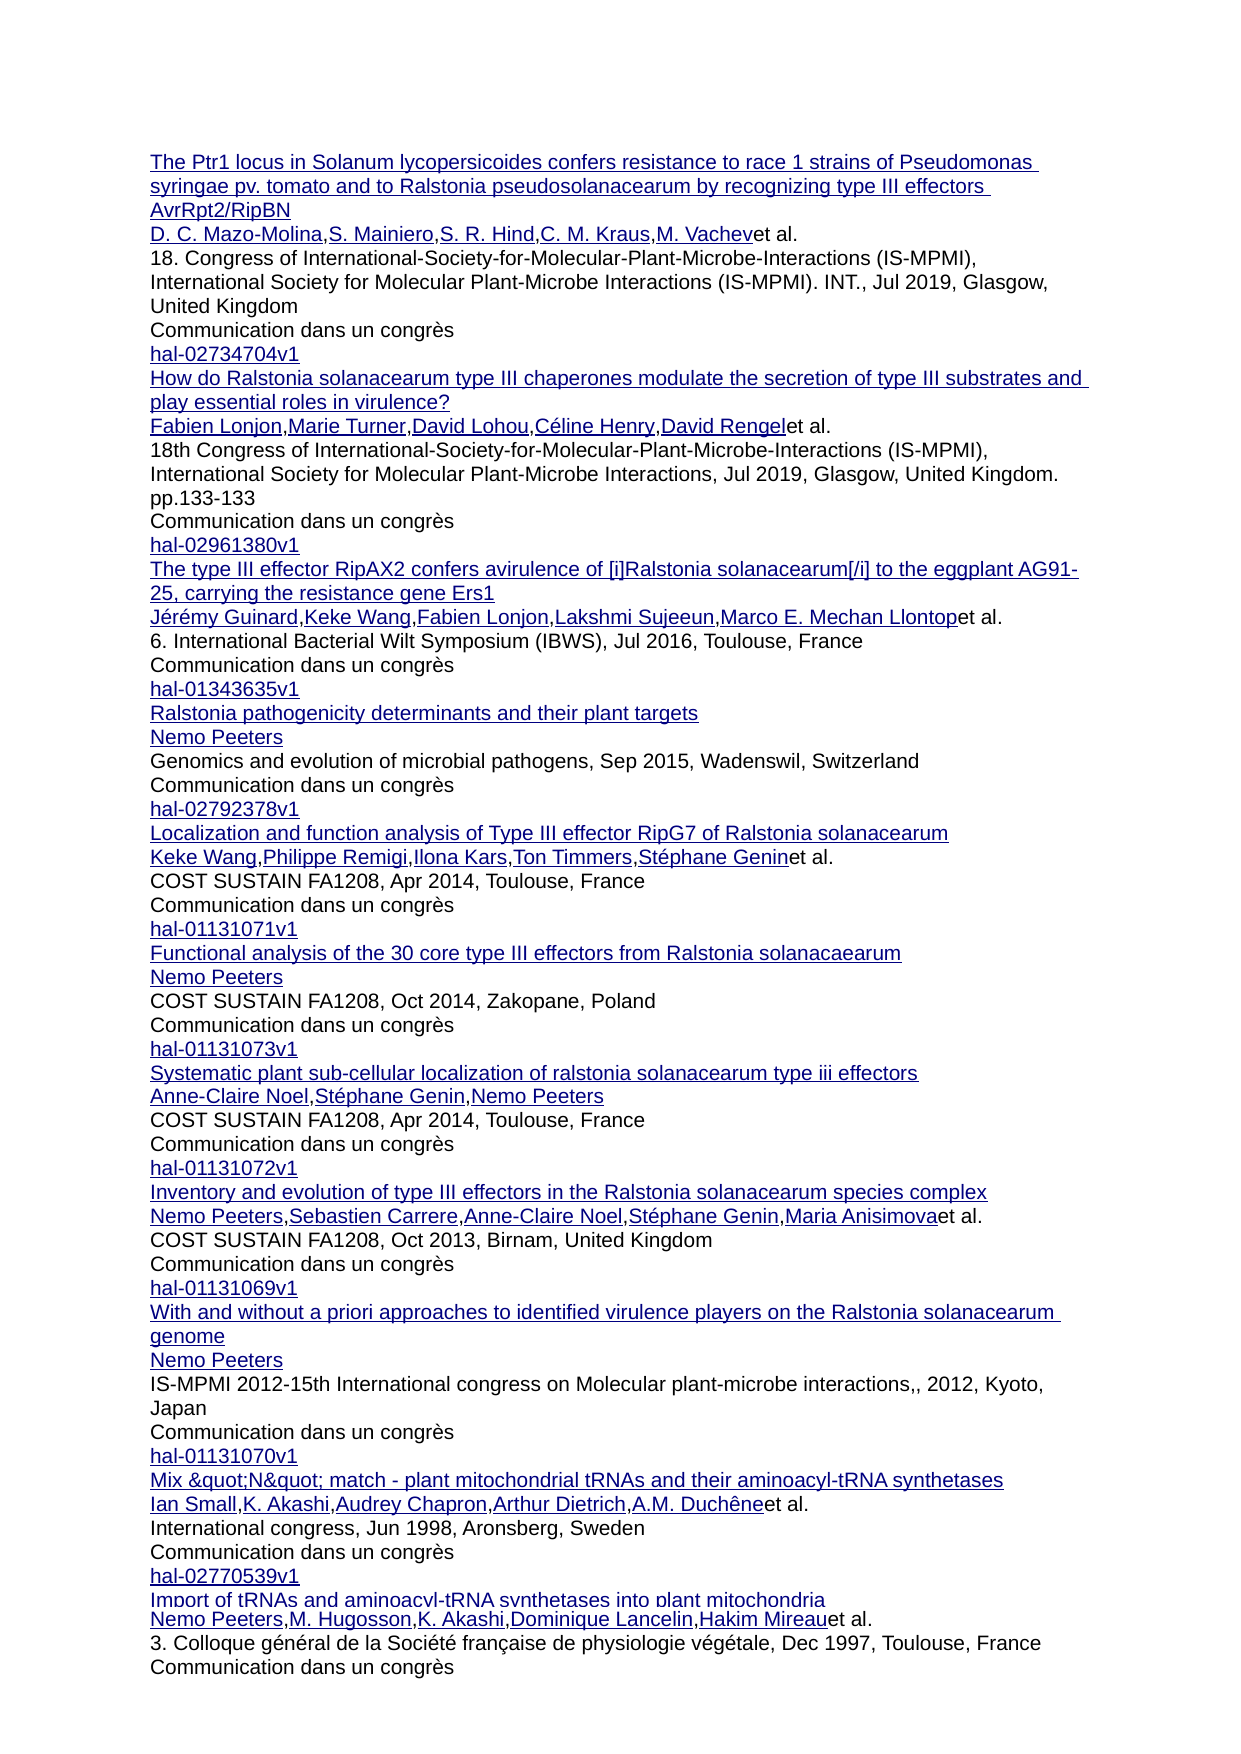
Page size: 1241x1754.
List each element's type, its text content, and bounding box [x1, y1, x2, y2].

table_cell With and without a priori approaches to identified virulence players on the Ralstonia solanacearum genome Nemo Peeters IS-MPMI 2012-15th International congress on Molecular plant-microbe interactions,, 2012, Kyoto, Japan Communication dans un congrès hal-01131070v1 [150, 1300, 1090, 1468]
table_cell The type III effector RipAX2 confers avirulence of [i]Ralstonia solanacearum[/i] to the eggplant AG91-25, carrying the resistance gene Ers1 Jérémy Guinard,Keke Wang,Fabien Lonjon,Lakshmi Sujeeun,Marco E. Mechan Llontopet al. 6. International Bacterial Wilt Symposium (IBWS), Jul 2016, Toulouse, France Communication dans un congrès hal-01343635v1 [150, 557, 1090, 701]
table_cell Inventory and evolution of type III effectors in the Ralstonia solanacearum species complex Nemo Peeters,Sebastien Carrere,Anne-Claire Noel,Stéphane Genin,Maria Anisimovaet al. COST SUSTAIN FA1208, Oct 2013, Birnam, United Kingdom Communication dans un congrès hal-01131069v1 [150, 1180, 1090, 1300]
table_cell Ralstonia pathogenicity determinants and their plant targets Nemo Peeters Genomics and evolution of microbial pathogens, Sep 2015, Wadenswil, Switzerland Communication dans un congrès hal-02792378v1 [150, 701, 1090, 821]
table_cell Import of tRNAs and aminoacyl-tRNA synthetases into plant mitochondria Nemo Peeters,M. Hugosson,K. Akashi,Dominique Lancelin,Hakim Mireauet al. 3. Colloque général de la Société française de physiologie végétale, Dec 1997, Toulouse, France Communication dans un congrès [150, 1588, 1090, 1679]
table_cell Mix &quot;N&quot; match - plant mitochondrial tRNAs and their aminoacyl-tRNA synthetases Ian Small,K. Akashi,Audrey Chapron,Arthur Dietrich,A.M. Duchêneet al. International congress, Jun 1998, Aronsberg, Sweden Communication dans un congrès hal-02770539v1 [150, 1468, 1090, 1587]
table_cell The Ptr1 locus in Solanum lycopersicoides confers resistance to race 1 strains of Pseudomonas syringae pv. tomato and to Ralstonia pseudosolanacearum by recognizing type III effectors AvrRpt2/RipBN D. C. Mazo-Molina,S. Mainiero,S. R. Hind,C. M. Kraus,M. Vachevet al. 18. Congress of International-Society-for-Molecular-Plant-Microbe-Interactions (IS-MPMI), International Society for Molecular Plant-Microbe Interactions (IS-MPMI). INT., Jul 2019, Glasgow, United Kingdom Communication dans un congrès hal-02734704v1 [150, 150, 1090, 366]
table_cell Systematic plant sub-cellular localization of ralstonia solanacearum type iii effectors Anne-Claire Noel,Stéphane Genin,Nemo Peeters COST SUSTAIN FA1208, Apr 2014, Toulouse, France Communication dans un congrès hal-01131072v1 [150, 1060, 1090, 1180]
table_cell Functional analysis of the 30 core type III effectors from Ralstonia solanacaearum Nemo Peeters COST SUSTAIN FA1208, Oct 2014, Zakopane, Poland Communication dans un congrès hal-01131073v1 [150, 941, 1090, 1060]
table_cell Localization and function analysis of Type III effector RipG7 of Ralstonia solanacearum Keke Wang,Philippe Remigi,Ilona Kars,Ton Timmers,Stéphane Geninet al. COST SUSTAIN FA1208, Apr 2014, Toulouse, France Communication dans un congrès hal-01131071v1 [150, 821, 1090, 941]
table_cell How do Ralstonia solanacearum type III chaperones modulate the secretion of type III substrates and play essential roles in virulence? Fabien Lonjon,Marie Turner,David Lohou,Céline Henry,David Rengelet al. 18th Congress of International-Society-for-Molecular-Plant-Microbe-Interactions (IS-MPMI), International Society for Molecular Plant-Microbe Interactions, Jul 2019, Glasgow, United Kingdom. pp.133-133 Communication dans un congrès hal-02961380v1 [150, 366, 1090, 557]
